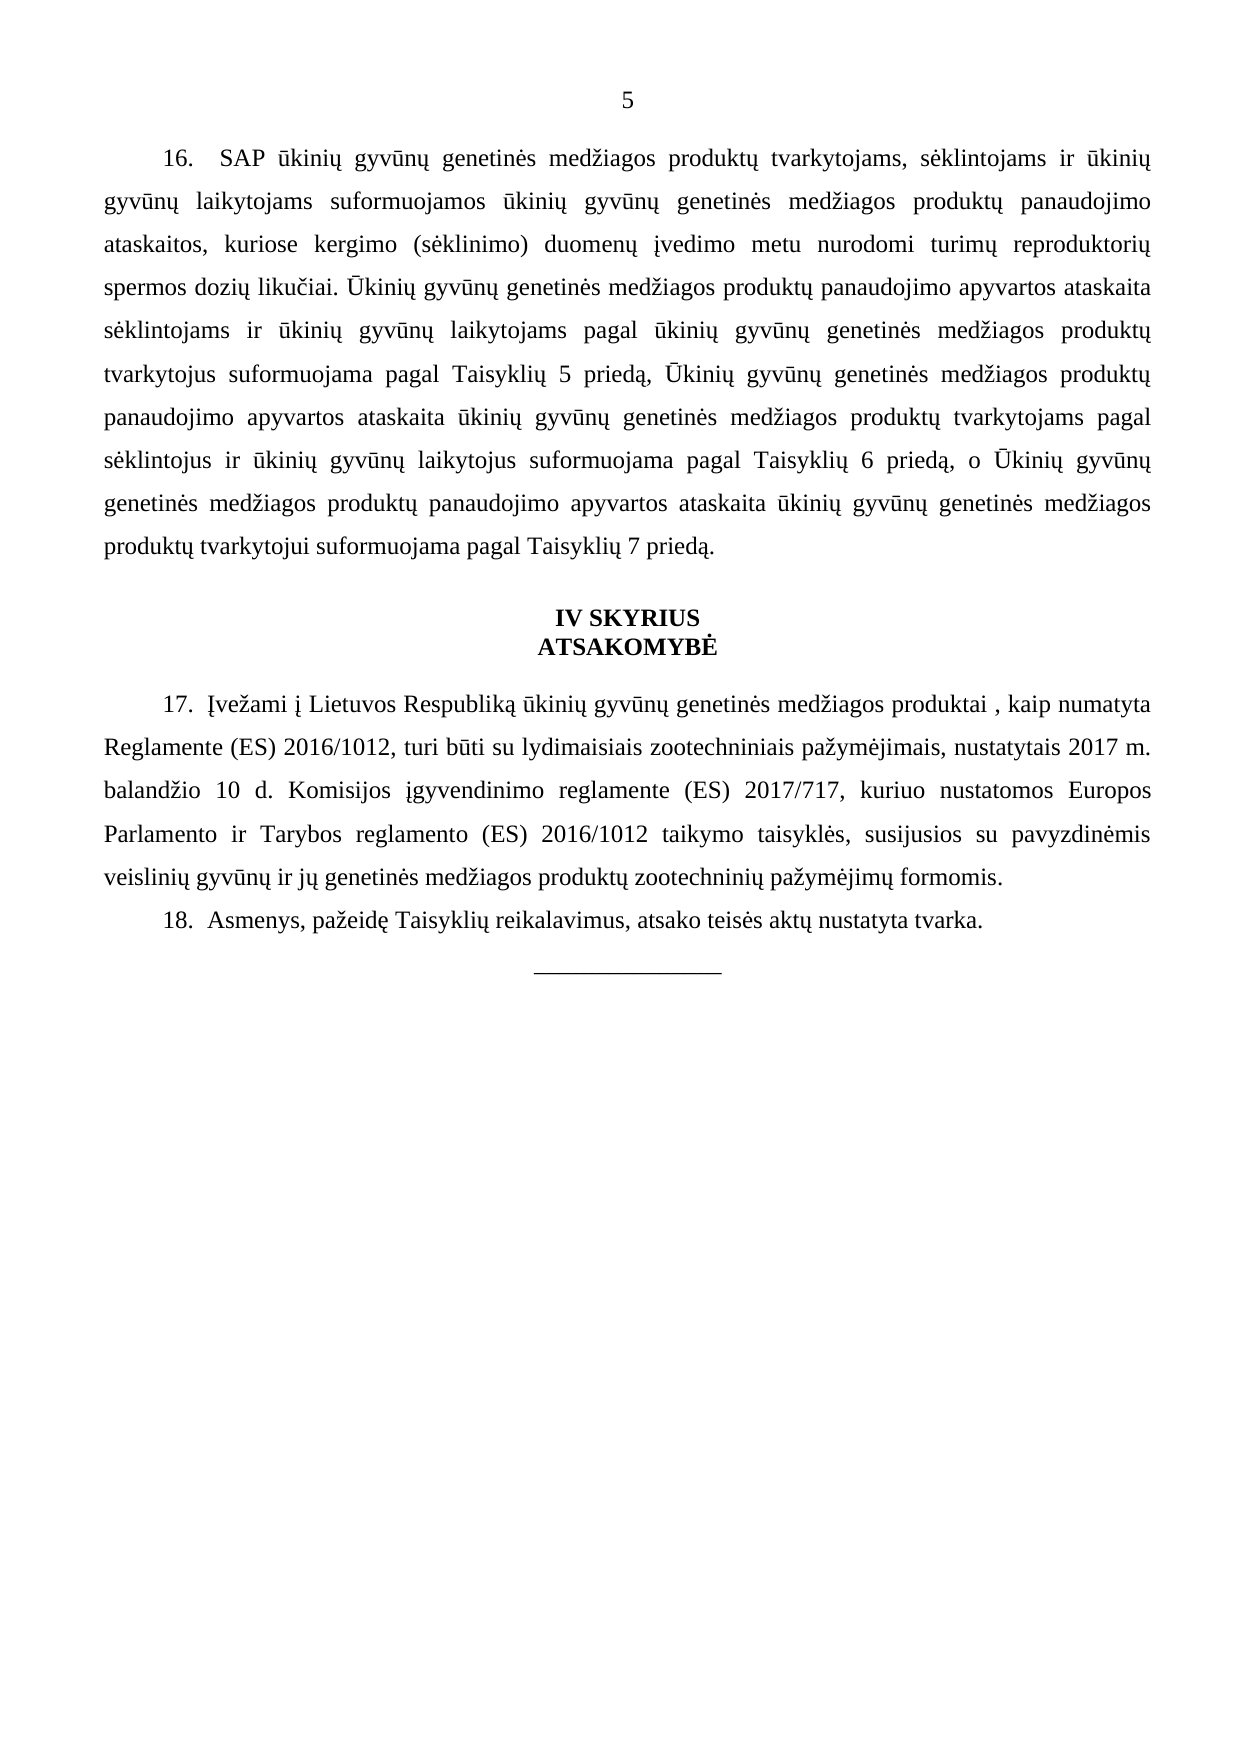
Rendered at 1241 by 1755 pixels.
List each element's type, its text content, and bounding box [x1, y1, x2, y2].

text IV SKYRIUS [103, 603, 1152, 632]
text 16. SAP ūkinių gyvūnų genetinės medžiagos produktų tvarkytojams, sėklintojams ir ūkinių gyvūnų laikytojams suformuojamos ūkinių gyvūnų genetinės medžiagos produktų panaudojimo ataskaitos, kuriose kergimo (sėklinimo) duomenų įvedimo metu nurodomi turimų reproduktorių spermos dozių likučiai. Ūkinių gyvūnų genetinės medžiagos produktų panaudojimo apyvartos ataskaita sėklintojams ir ūkinių gyvūnų laikytojams pagal ūkinių gyvūnų genetinės medžiagos produktų tvarkytojus suformuojama pagal Taisyklių 5 priedą, Ūkinių gyvūnų genetinės medžiagos produktų panaudojimo apyvartos ataskaita ūkinių gyvūnų genetinės medžiagos produktų tvarkytojams pagal sėklintojus ir ūkinių gyvūnų laikytojus suformuojama pagal Taisyklių 6 priedą, o Ūkinių gyvūnų genetinės medžiagos produktų panaudojimo apyvartos ataskaita ūkinių gyvūnų genetinės medžiagos produktų tvarkytojui suformuojama pagal Taisyklių 7 priedą. [103, 143, 1152, 560]
text 17. Įvežami į Lietuvos Respubliką ūkinių gyvūnų genetinės medžiagos produktai , kaip numatyta Reglamente (ES) 2016/1012, turi būti su lydimaisiais zootechniniais pažymėjimais, nustatytais 2017 m. balandžio 10 d. Komisijos įgyvendinimo reglamente (ES) 2017/717, kuriuo nustatomos Europos Parlamento ir Tarybos reglamento (ES) 2016/1012 taikymo taisyklės, susijusios su pavyzdinėmis veislinių gyvūnų ir jų genetinės medžiagos produktų zootechninių pažymėjimų formomis. [103, 689, 1152, 891]
text ATSAKOMYBĖ [103, 632, 1152, 661]
text 18. Asmenys, pažeidę Taisyklių reikalavimus, atsako teisės aktų nustatyta tvarka. [103, 905, 1152, 934]
text _______________ [103, 948, 1152, 977]
